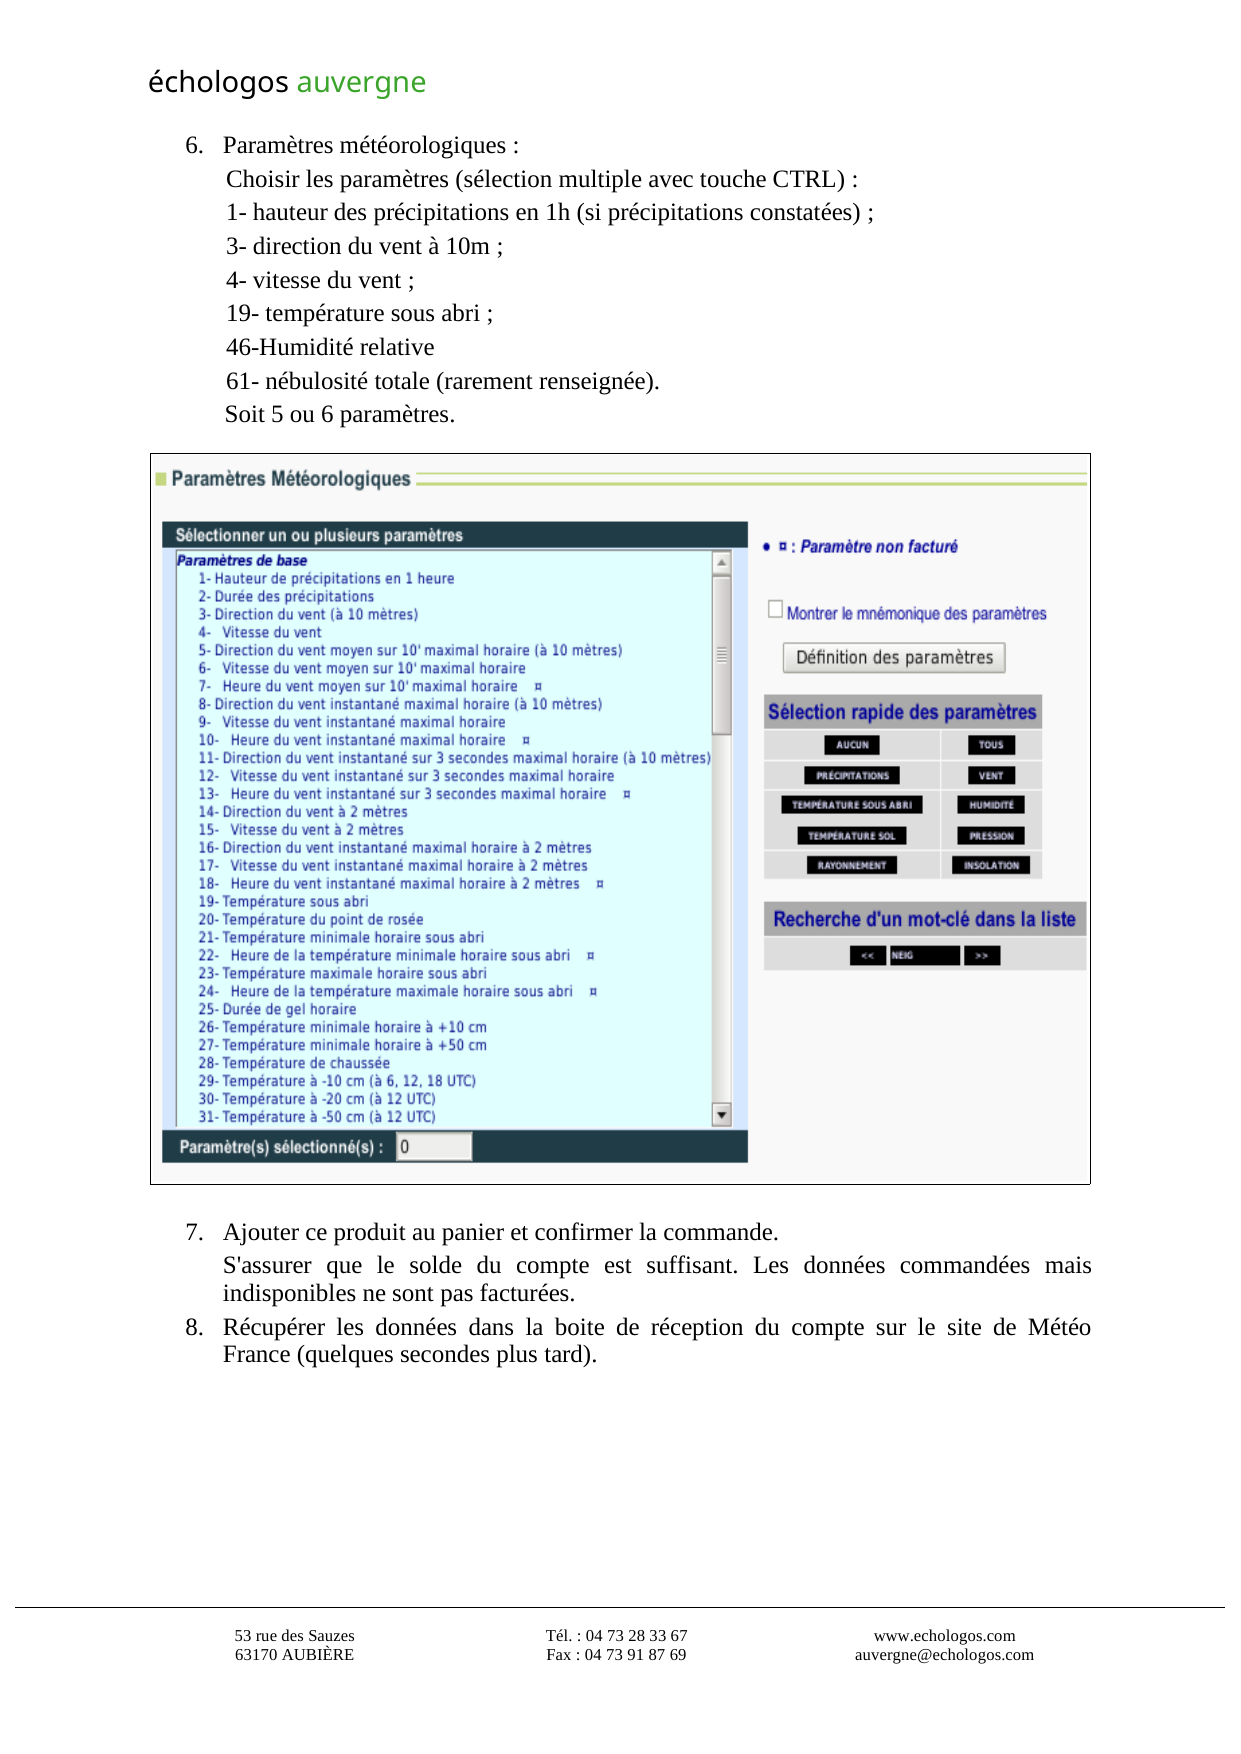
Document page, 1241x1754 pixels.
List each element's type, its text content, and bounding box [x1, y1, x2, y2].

text 19- température sous abri ; [226, 299, 1092, 327]
list Ajouter ce produit au panier et confirmer la commande. [185, 1218, 1092, 1245]
text 3- direction du vent à 10m ; [226, 232, 1092, 260]
list S'assurer que le solde du compte est suffisant. Les données commandées mais indisponibles ne sont pas facturées. [185, 1251, 1092, 1307]
text 1- hauteur des précipitations en 1h (si précipitations constatées) ; [226, 198, 1092, 226]
list [151, 454, 1090, 1184]
text 4- vitesse du vent ; [226, 266, 1092, 293]
picture [153, 455, 1088, 1181]
list Paramètres météorologiques : [185, 131, 1092, 159]
list Soit 5 ou 6 paramètres. [187, 400, 1092, 428]
text 61- nébulosité totale (rarement renseignée). [226, 367, 1092, 394]
text 46-Humidité relative [226, 333, 1092, 361]
list Récupérer les données dans la boite de réception du compte sur le site de Météo France (quelques secondes plus tard). [185, 1313, 1092, 1368]
text Choisir les paramètres (sélection multiple avec touche CTRL) : [226, 165, 1092, 193]
